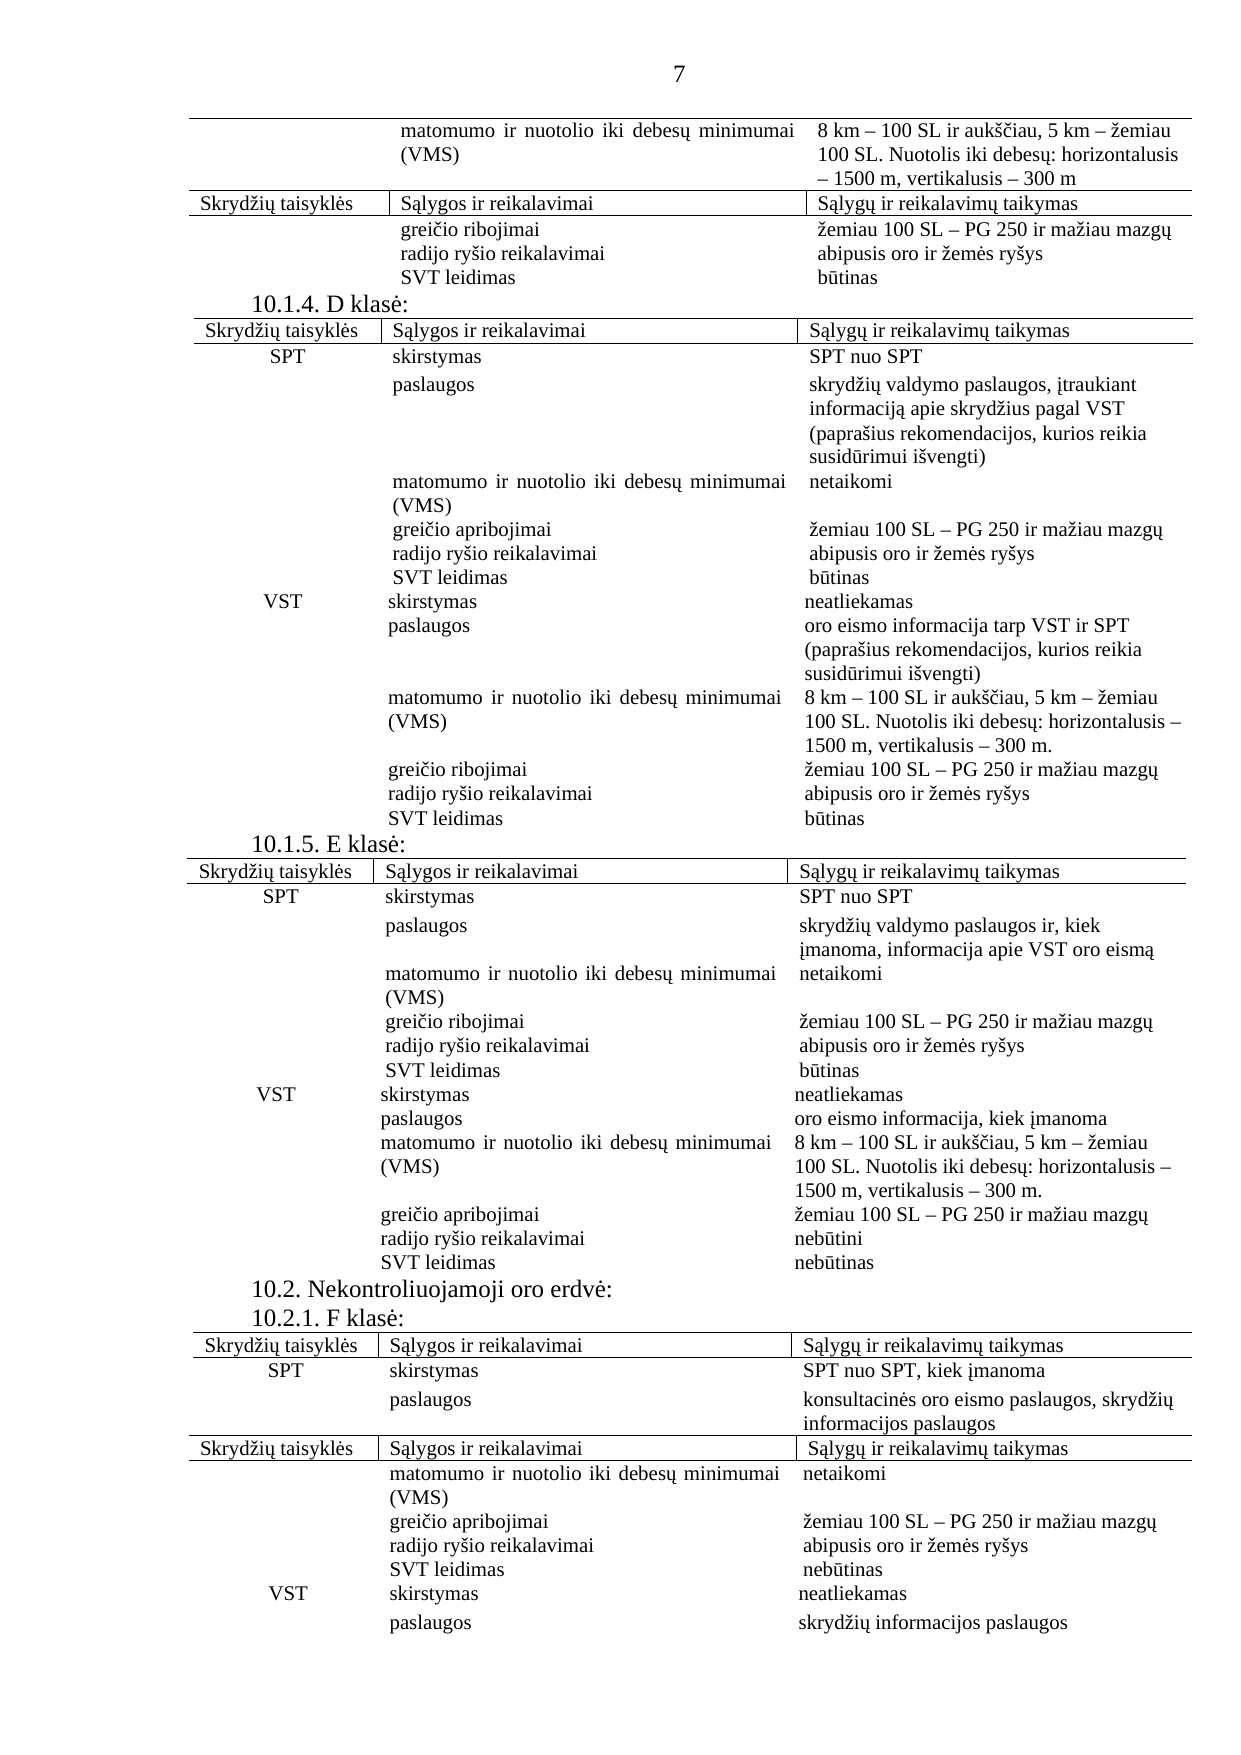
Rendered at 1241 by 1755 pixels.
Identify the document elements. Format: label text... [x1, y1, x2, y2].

table_cell [189, 757, 377, 781]
table_cell [183, 1106, 369, 1130]
table_cell greičio ribojimai [389, 216, 806, 241]
table_cell radijo ryšio reikalavimai [381, 541, 798, 565]
table_header Sąlygų ir reikalavimų taikymas [798, 319, 1193, 342]
table_cell radijo ryšio reikalavimai [389, 241, 806, 264]
table_cell [193, 1386, 378, 1434]
table_cell būtinas [798, 565, 1193, 589]
table_cell radijo ryšio reikalavimai [369, 1226, 783, 1250]
table_cell [189, 1386, 193, 1434]
table_cell radijo ryšio reikalavimai [378, 1533, 792, 1557]
table_cell neatliekamas [787, 1581, 1192, 1610]
table_cell netaikomi [788, 961, 1186, 1009]
table_header Sąlygų ir reikalavimų taikymas [792, 1333, 1192, 1357]
table_cell [198, 1610, 378, 1634]
table_cell [189, 781, 377, 805]
table_cell skrydžių valdymo paslaugos, įtraukiant informaciją apie skrydžius pagal VST (paprašius rekomendacijos, kurios reikia susidūrimui išvengti) [798, 372, 1193, 468]
table_cell [183, 1226, 369, 1250]
table_cell SVT leidimas [381, 565, 798, 589]
text 10.2. Nekontroliuojamoji oro erdvė: [177, 1274, 1181, 1303]
table_header [183, 858, 187, 883]
table_cell [194, 517, 381, 541]
table_cell SPT nuo SPT [788, 884, 1186, 913]
table_cell SVT leidimas [389, 265, 806, 289]
table_cell SPT [194, 344, 381, 372]
table_cell žemiau 100 SL – PG 250 ir mažiau mazgų [798, 517, 1193, 541]
table_cell Sąlygos ir reikalavimai [379, 1436, 796, 1460]
table_cell matomumo ir nuotolio iki debesų minimumai (VMS) [377, 685, 793, 757]
table_cell žemiau 100 SL – PG 250 ir mažiau mazgų [788, 1009, 1186, 1033]
table_header [189, 1332, 193, 1357]
table_cell Sąlygų ir reikalavimų taikymas [807, 191, 1192, 215]
table_header Skrydžių taisyklės [194, 319, 381, 342]
table_cell 8 km – 100 SL ir aukščiau, 5 km – žemiau 100 SL. Nuotolis iki debesų: horizontalusis – 1500 m, vertikalusis – 300 m. [783, 1130, 1186, 1202]
table_header Skrydžių taisyklės [193, 1333, 378, 1357]
text 10.1.4. D klasė: [177, 289, 1181, 317]
table_cell 8 km – 100 SL ir aukščiau, 5 km – žemiau 100 SL. Nuotolis iki debesų: horizontalusis – 1500 m, vertikalusis – 300 m [806, 119, 1192, 190]
table_cell žemiau 100 SL – PG 250 ir mažiau mazgų [793, 757, 1193, 781]
table_cell [189, 517, 193, 541]
table_cell nebūtinas [792, 1557, 1192, 1581]
table_cell [193, 1509, 378, 1533]
table_cell greičio apribojimai [369, 1202, 783, 1226]
table_cell [193, 1461, 378, 1509]
table_cell SVT leidimas [374, 1058, 788, 1082]
table_cell žemiau 100 SL – PG 250 ir mažiau mazgų [806, 216, 1192, 241]
table_cell [189, 685, 377, 757]
table_cell VST [198, 1581, 378, 1610]
table_cell 8 km – 100 SL ir aukščiau, 5 km – žemiau 100 SL. Nuotolis iki debesų: horizontalusis – 1500 m, vertikalusis – 300 m. [793, 685, 1193, 757]
table_cell [193, 1557, 378, 1581]
table_cell nebūtinas [783, 1250, 1186, 1274]
table_cell [189, 613, 377, 685]
table_cell skrydžių valdymo paslaugos ir, kiek įmanoma, informacija apie VST oro eismą [788, 913, 1186, 961]
table_cell VST [189, 589, 377, 613]
table_cell [187, 1034, 374, 1057]
table_cell [194, 372, 381, 468]
table_cell matomumo ir nuotolio iki debesų minimumai (VMS) [369, 1130, 783, 1202]
table_cell būtinas [788, 1058, 1186, 1082]
table_cell [189, 241, 389, 264]
table_cell skirstymas [381, 344, 798, 372]
table_cell [194, 469, 381, 517]
table_cell [189, 805, 377, 829]
table_cell greičio ribojimai [374, 1009, 788, 1033]
table_cell [189, 343, 193, 372]
table_cell neatliekamas [793, 589, 1193, 613]
table_cell [183, 1058, 187, 1082]
table_cell SPT nuo SPT, kiek įmanoma [792, 1358, 1192, 1386]
table_cell [193, 1581, 198, 1610]
table_cell [189, 469, 193, 517]
table_cell [189, 216, 389, 241]
table_cell SPT nuo SPT [798, 344, 1193, 372]
table_cell skirstymas [378, 1581, 787, 1610]
table_cell neatliekamas [783, 1082, 1186, 1106]
table_cell paslaugos [369, 1106, 783, 1130]
table_cell VST [183, 1082, 369, 1106]
table_cell žemiau 100 SL – PG 250 ir mažiau mazgų [792, 1509, 1192, 1533]
text 10.2.1. F klasė: [177, 1303, 1181, 1332]
table_cell abipusis oro ir žemės ryšys [792, 1533, 1192, 1557]
table_cell Skrydžių taisyklės [189, 1436, 378, 1460]
table_cell [187, 961, 374, 1009]
table_cell [183, 1250, 369, 1274]
table_cell paslaugos [378, 1610, 787, 1634]
table_cell [187, 1009, 374, 1033]
table_cell [189, 119, 389, 190]
table_cell paslaugos [381, 372, 798, 468]
table_cell būtinas [806, 265, 1192, 289]
table_cell [194, 565, 381, 589]
table_cell oro eismo informacija, kiek įmanoma [783, 1106, 1186, 1130]
table_cell Skrydžių taisyklės [189, 191, 389, 215]
table_cell paslaugos [378, 1386, 792, 1434]
table_cell nebūtini [783, 1226, 1186, 1250]
table_cell konsultacinės oro eismo paslaugos, skrydžių informacijos paslaugos [792, 1386, 1192, 1434]
table_cell SVT leidimas [378, 1557, 792, 1581]
table_cell [189, 565, 193, 589]
table_cell greičio apribojimai [378, 1509, 792, 1533]
table_cell [194, 541, 381, 565]
table_cell abipusis oro ir žemės ryšys [788, 1034, 1186, 1057]
table_header Sąlygų ir reikalavimų taikymas [788, 859, 1186, 883]
table_cell [189, 1533, 193, 1557]
text 10.1.5. E klasė: [177, 829, 1181, 858]
table_cell [189, 1461, 193, 1509]
table_cell [193, 1610, 198, 1634]
table_cell [183, 1034, 187, 1057]
table_cell matomumo ir nuotolio iki debesų minimumai (VMS) [378, 1461, 792, 1509]
table_cell paslaugos [377, 613, 793, 685]
table_cell skirstymas [374, 884, 788, 913]
table_cell SPT [187, 884, 374, 913]
table_cell SPT [193, 1358, 378, 1386]
table_header Sąlygos ir reikalavimai [379, 1333, 791, 1357]
table_cell netaikomi [792, 1461, 1192, 1509]
table_cell matomumo ir nuotolio iki debesų minimumai (VMS) [389, 119, 806, 190]
table_cell [183, 883, 187, 913]
table_cell [189, 265, 389, 289]
table_cell [183, 913, 187, 961]
table_cell [189, 1509, 193, 1533]
table_cell būtinas [793, 805, 1193, 829]
table_cell skirstymas [377, 589, 793, 613]
table_cell [189, 1557, 193, 1581]
table_cell [183, 1009, 187, 1033]
table_cell greičio ribojimai [377, 757, 793, 781]
table_cell [189, 1610, 193, 1634]
table_cell abipusis oro ir žemės ryšys [798, 541, 1193, 565]
table_cell greičio apribojimai [381, 517, 798, 541]
table_cell skirstymas [369, 1082, 783, 1106]
table_cell skrydžių informacijos paslaugos [787, 1610, 1192, 1634]
table_cell radijo ryšio reikalavimai [374, 1034, 788, 1057]
table_cell [183, 1202, 369, 1226]
table_cell skirstymas [378, 1358, 792, 1386]
table_cell Sąlygų ir reikalavimų taikymas [797, 1436, 1192, 1460]
table_cell paslaugos [374, 913, 788, 961]
table_cell abipusis oro ir žemės ryšys [793, 781, 1193, 805]
table_header Sąlygos ir reikalavimai [374, 859, 787, 883]
table_header Sąlygos ir reikalavimai [382, 319, 797, 342]
table_cell žemiau 100 SL – PG 250 ir mažiau mazgų [783, 1202, 1186, 1226]
table_cell [189, 1581, 193, 1610]
table_cell [189, 541, 193, 565]
table_cell [183, 961, 187, 1009]
table_cell oro eismo informacija tarp VST ir SPT (paprašius rekomendacijos, kurios reikia susidūrimui išvengti) [793, 613, 1193, 685]
table_cell SVT leidimas [377, 805, 793, 829]
table_cell matomumo ir nuotolio iki debesų minimumai (VMS) [381, 469, 798, 517]
table_cell [189, 1357, 193, 1386]
table_cell netaikomi [798, 469, 1193, 517]
table_cell abipusis oro ir žemės ryšys [806, 241, 1192, 264]
table_cell [187, 1058, 374, 1082]
table_header [189, 318, 193, 342]
table_cell [189, 372, 193, 468]
table_cell [193, 1533, 378, 1557]
table_cell Sąlygos ir reikalavimai [390, 191, 806, 215]
table_cell matomumo ir nuotolio iki debesų minimumai (VMS) [374, 961, 788, 1009]
table_cell [187, 913, 374, 961]
table_cell radijo ryšio reikalavimai [377, 781, 793, 805]
table_cell [183, 1130, 369, 1202]
table_header Skrydžių taisyklės [187, 859, 373, 883]
table_cell SVT leidimas [369, 1250, 783, 1274]
